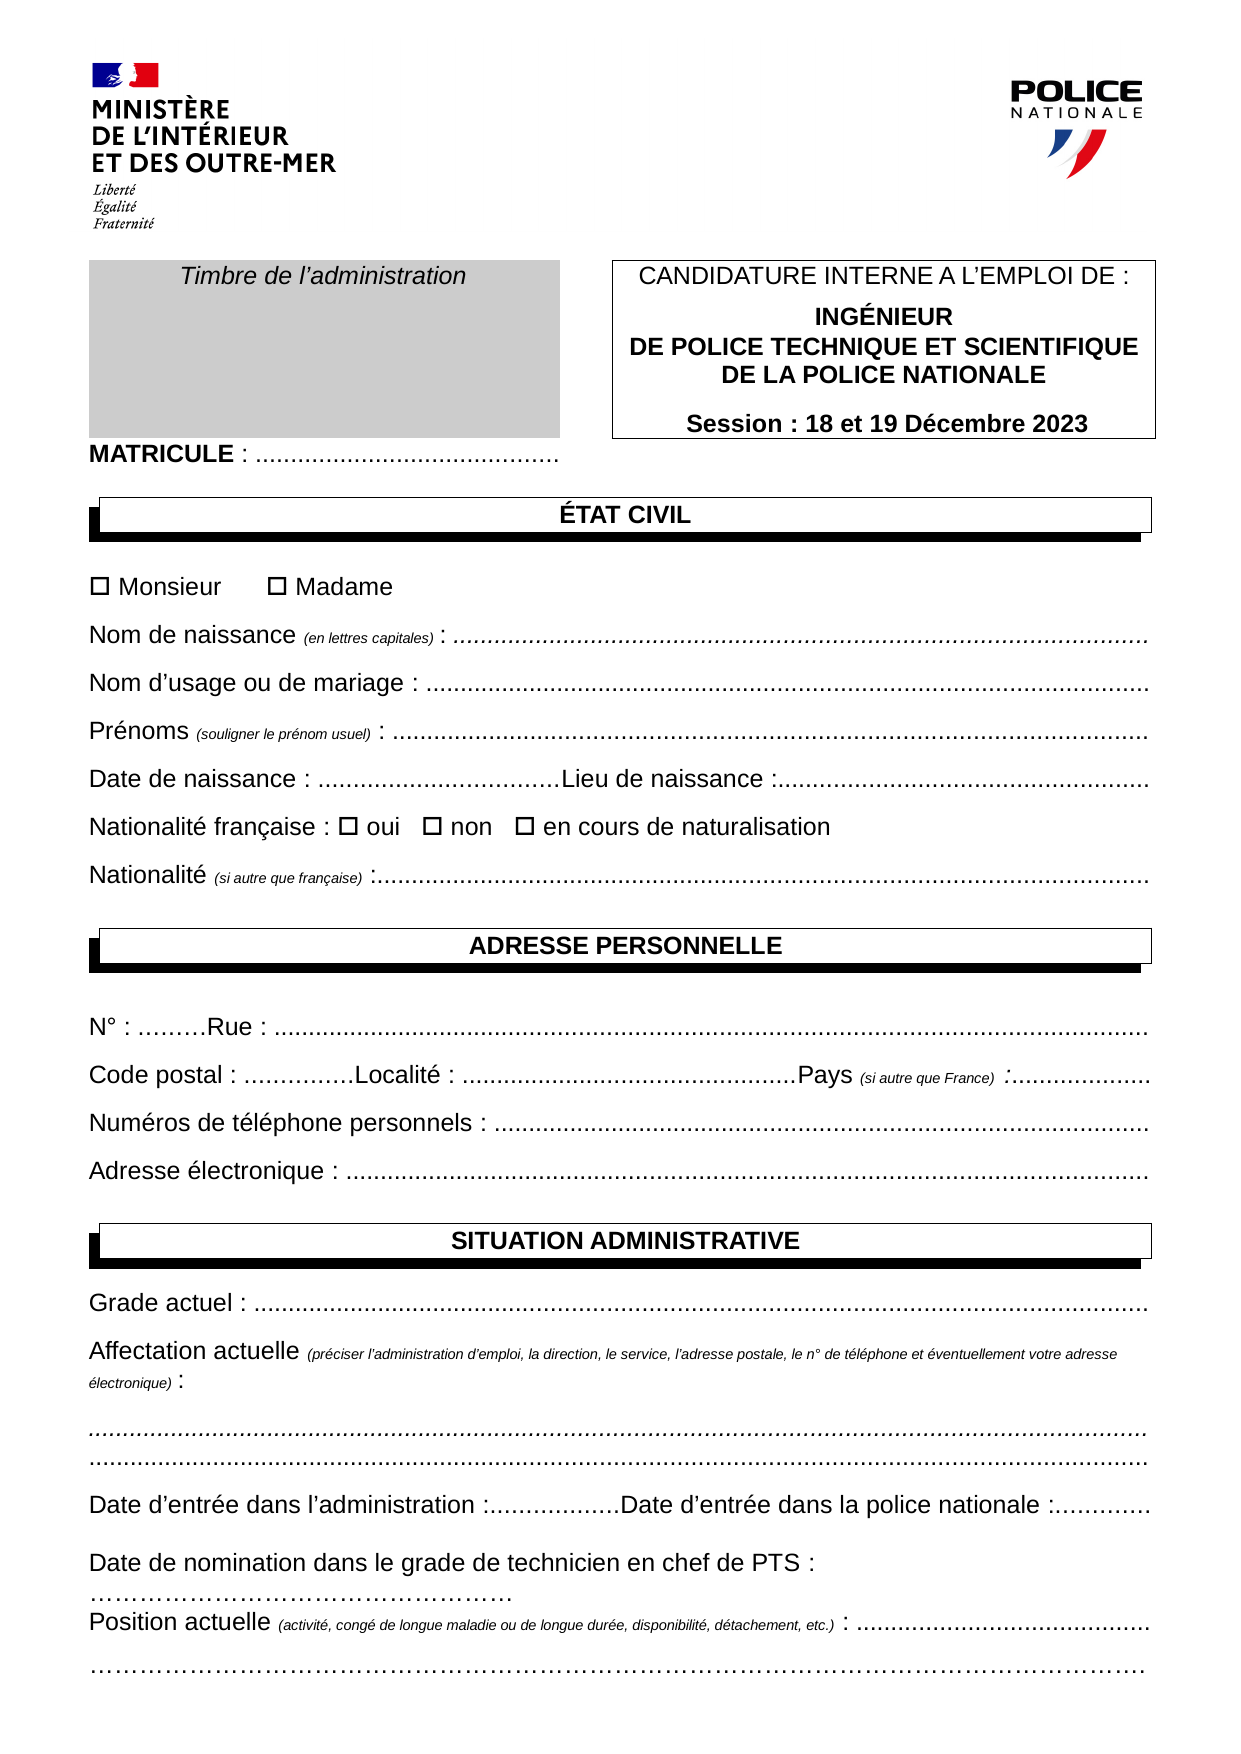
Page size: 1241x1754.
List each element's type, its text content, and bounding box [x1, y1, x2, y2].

text Nom d’usage ou de mariage : [88, 668, 1152, 697]
text ÉTAT CIVIL [100, 498, 1151, 532]
text Date d’entrée dans l’administration : Date d’entrée dans la police nationale : [88, 1490, 1152, 1519]
text N° : Rue : [88, 1011, 1152, 1040]
text Adresse électronique : [88, 1156, 1152, 1185]
picture [68, 38, 1148, 232]
text Nom de naissance (en lettres capitales) : [88, 620, 1152, 649]
text ADRESSE PERSONNELLE [100, 929, 1151, 963]
text Affectation actuelle (préciser l’administration d’emploi, la direction, le service, l’adresse postale, le n° de téléphone et éventuellement votre adresse électronique) : [88, 1336, 1152, 1394]
text Code postal : Localité : Pays (si autre que France) : [88, 1059, 1152, 1088]
text  Monsieur  Madame [88, 572, 1152, 601]
table_header Timbre de l’administration [89, 260, 560, 438]
text Date de naissance : Lieu de naissance : [88, 764, 1152, 793]
table_header [560, 260, 612, 438]
text MATRICULE : [88, 439, 1152, 468]
text ………………………………………………………………………………………………………………. [88, 1650, 1152, 1679]
text Nationalité (si autre que française) : [88, 860, 1152, 889]
text Position actuelle (activité, congé de longue maladie ou de longue durée, disponibilité, détachement, etc.) : [88, 1606, 1152, 1636]
text SITUATION ADMINISTRATIVE [100, 1224, 1151, 1258]
text Nationalité française :  oui  non  en cours de naturalisation [88, 812, 1152, 841]
table_header CANDIDATURE INTERNE A L’EMPLOI DE : INGÉNIEUR DE POLICE TECHNIQUE ET SCIENTIFIQUE DE LA POLICE NATIONALE Session : 18 et 19 Décembre 2023 [613, 261, 1155, 438]
text Prénoms (souligner le prénom usuel) : [88, 716, 1152, 745]
text Numéros de téléphone personnels : [88, 1108, 1152, 1137]
text Grade actuel : [88, 1288, 1152, 1317]
text Date de nomination dans le grade de technicien en chef de PTS :…………………………………………… [88, 1548, 1152, 1606]
